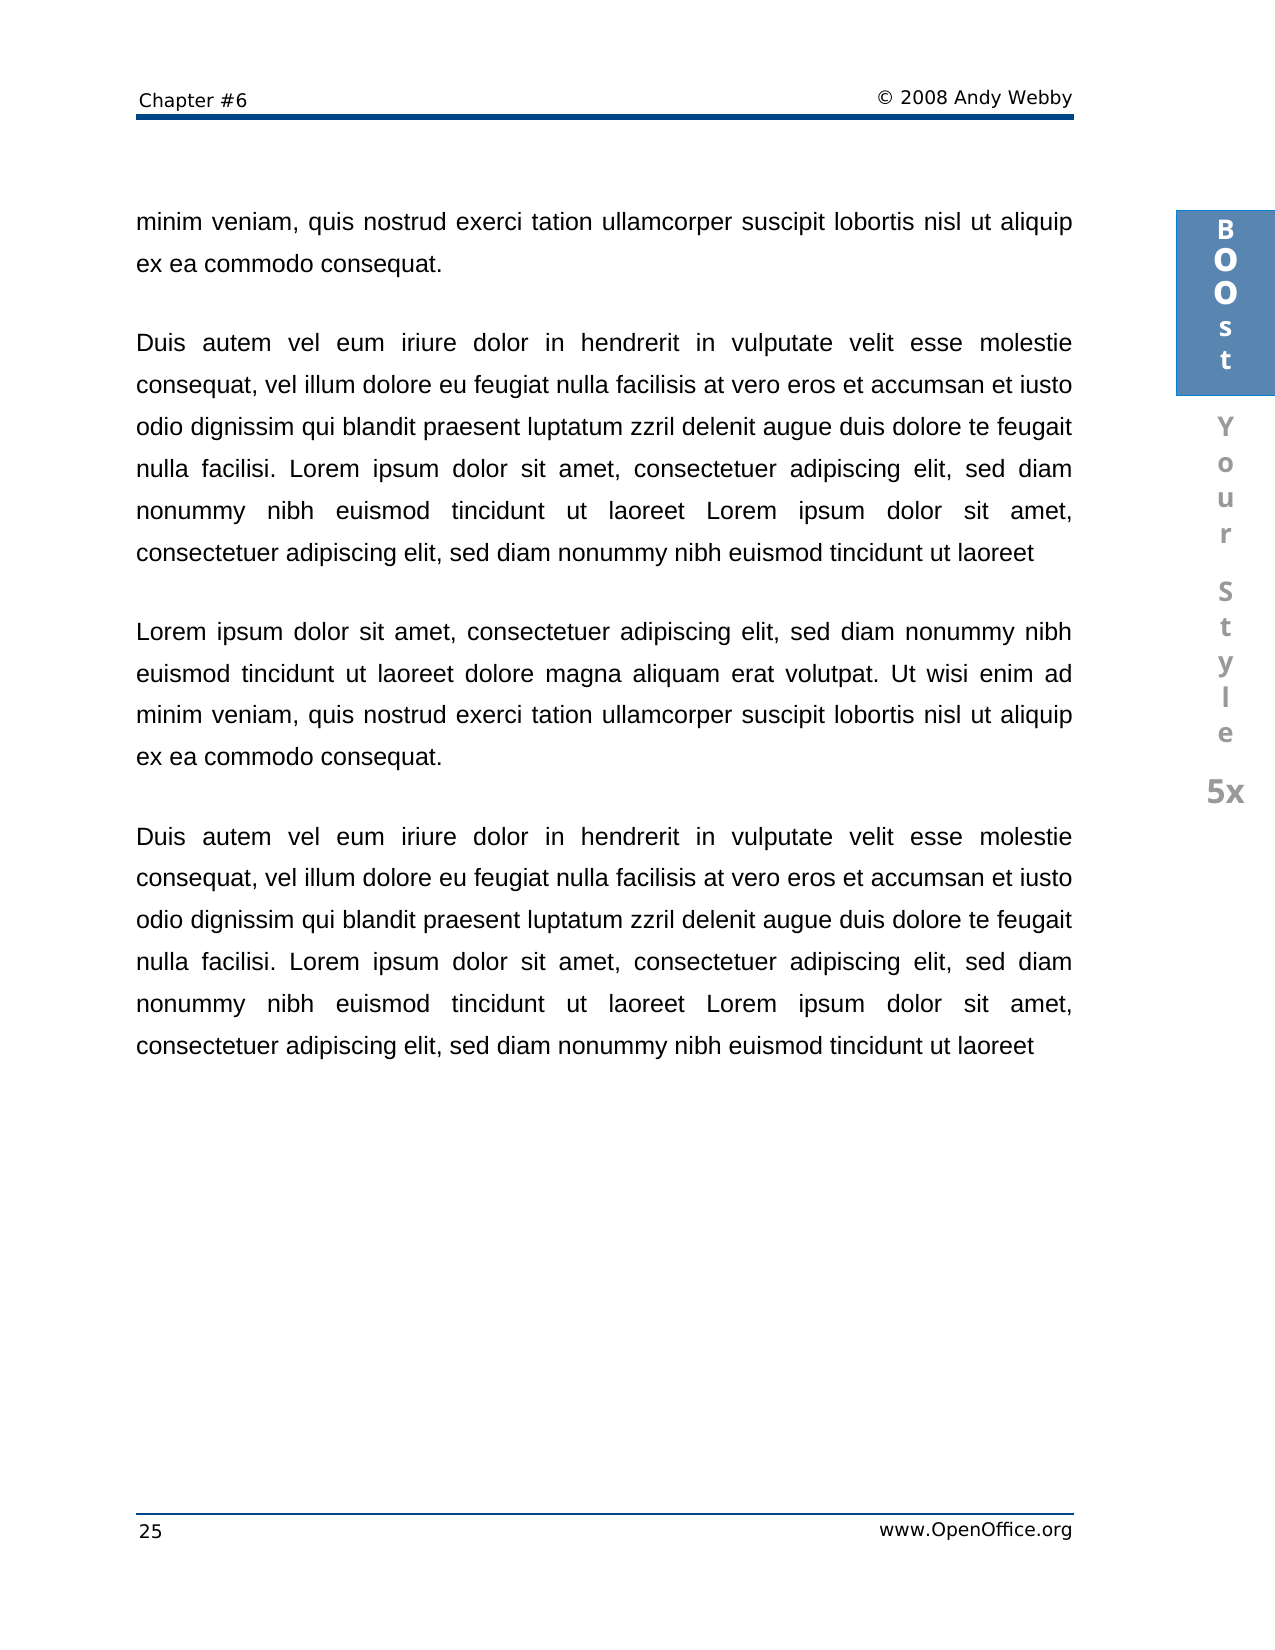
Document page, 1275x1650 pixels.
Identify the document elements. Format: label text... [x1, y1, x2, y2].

text Duis autem vel eum iriure dolor in hendrerit in vulputate velit esse molestie consequat, vel illum dolore eu feugiat nulla facilisis at vero eros et accumsan et iusto odio dignissim qui blandit praesent luptatum zzril delenit augue duis dolore te feugait nulla facilisi. Lorem ipsum dolor sit amet, consectetuer adipiscing elit, sed diam nonummy nibh euismod tincidunt ut laoreet Lorem ipsum dolor sit amet, consectetuer adipiscing elit, sed diam nonummy nibh euismod tincidunt ut laoreet [136, 822, 1074, 1059]
picture [1177, 211, 1275, 395]
text minim veniam, quis nostrud exerci tation ullamcorper suscipit lobortis nisl ut aliquip ex ea commodo consequat. [136, 208, 1074, 278]
text Lorem ipsum dolor sit amet, consectetuer adipiscing elit, sed diam nonummy nibh euismod tincidunt ut laoreet dolore magna aliquam erat volutpat. Ut wisi enim ad minim veniam, quis nostrud exerci tation ullamcorper suscipit lobortis nisl ut aliquip ex ea commodo consequat. [136, 618, 1074, 771]
text Duis autem vel eum iriure dolor in hendrerit in vulputate velit esse molestie consequat, vel illum dolore eu feugiat nulla facilisis at vero eros et accumsan et iusto odio dignissim qui blandit praesent luptatum zzril delenit augue duis dolore te feugait nulla facilisi. Lorem ipsum dolor sit amet, consectetuer adipiscing elit, sed diam nonummy nibh euismod tincidunt ut laoreet Lorem ipsum dolor sit amet, consectetuer adipiscing elit, sed diam nonummy nibh euismod tincidunt ut laoreet [136, 329, 1074, 566]
